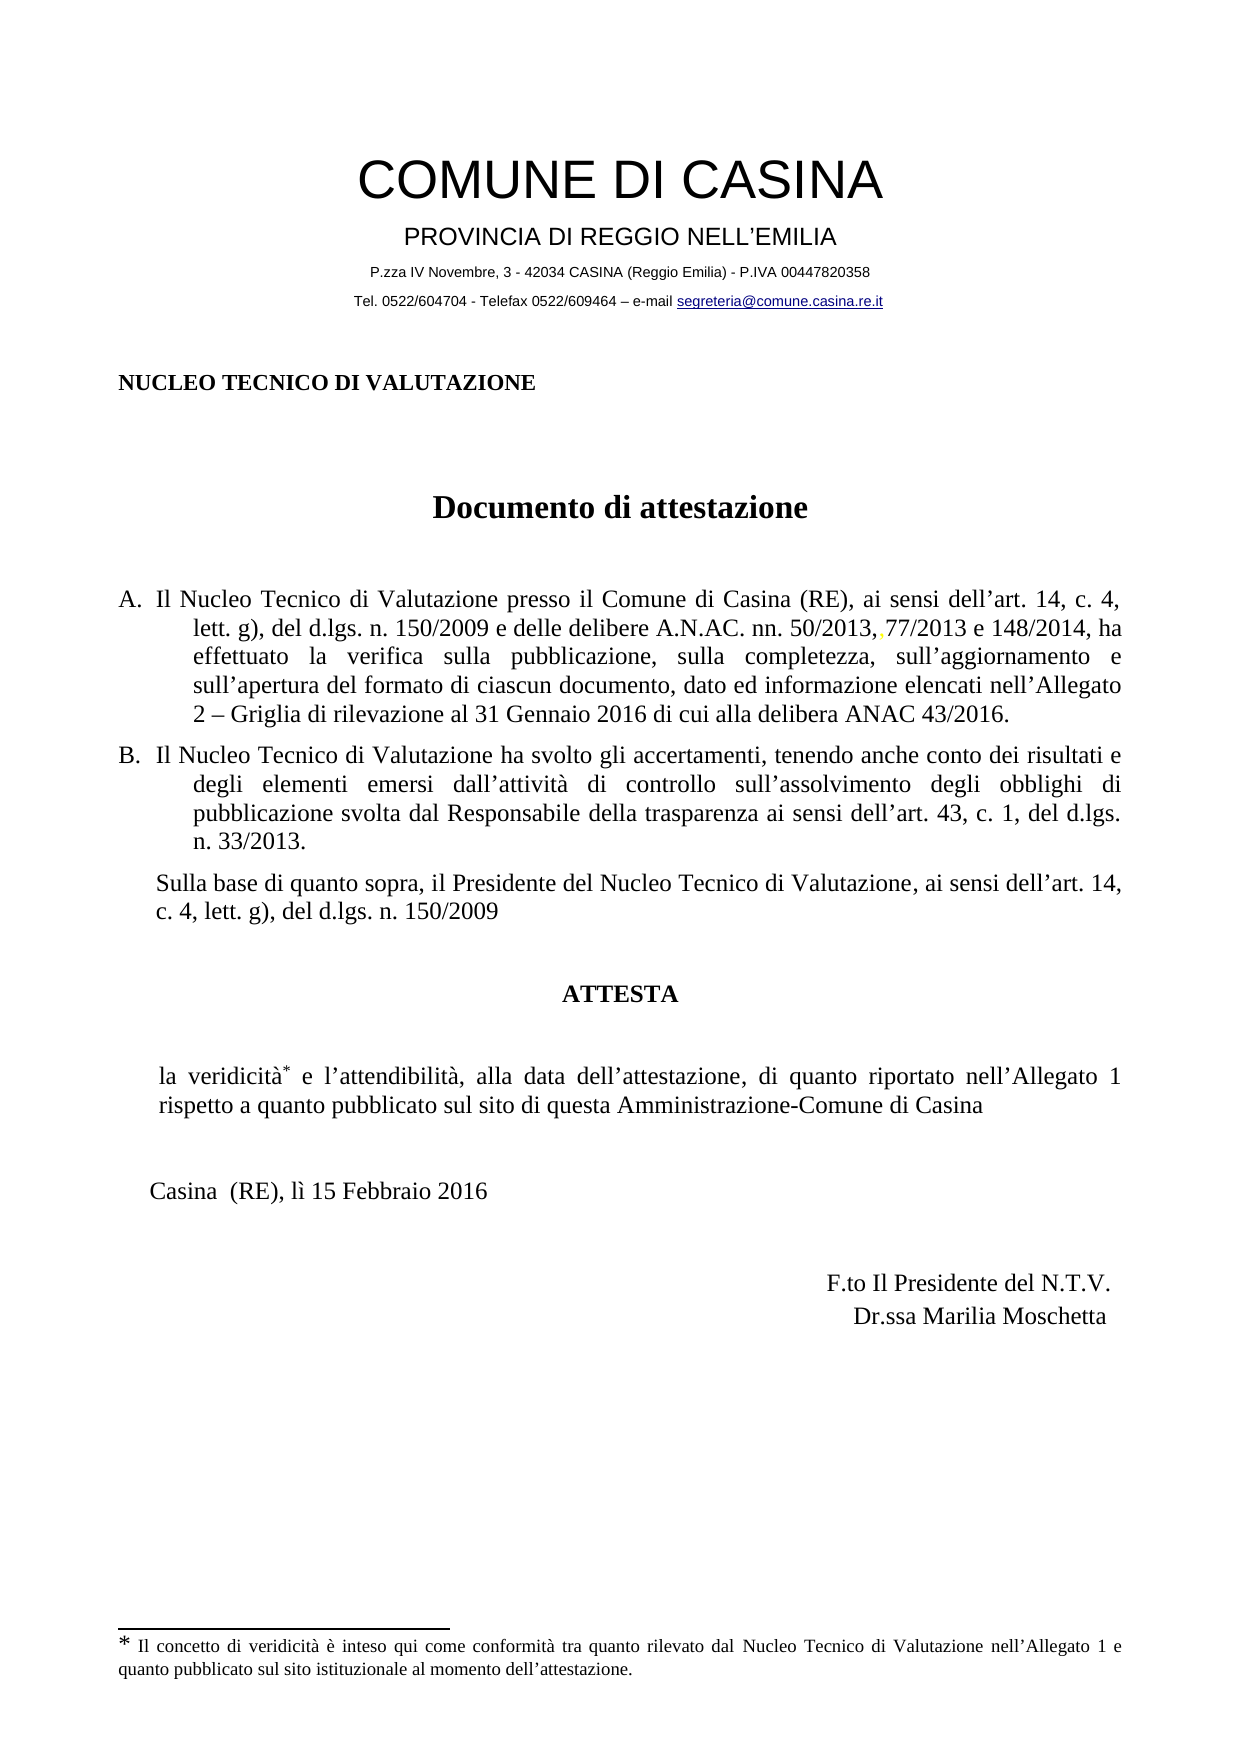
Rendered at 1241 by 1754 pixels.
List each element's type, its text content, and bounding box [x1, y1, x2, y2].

text F.to Il Presidente del N.T.V. [118, 1264, 1122, 1298]
list Il Nucleo Tecnico di Valutazione ha svolto gli accertamenti, tenendo anche conto dei risultati e degli elementi emersi dall’attività di controllo sull’assolvimento degli obblighi di pubblicazione svolta dal Responsabile della trasparenza ai sensi dell’art. 43, c. 1, del d.lgs. n. 33/2013. [118, 740, 1122, 855]
text Tel. 0522/604704 - Telefax 0522/609464 – e-mail segreteria@comune.casina.re.it [118, 293, 1122, 310]
list Il Nucleo Tecnico di Valutazione presso il Comune di Casina (RE), ai sensi dell’art. 14, c. 4, lett. g), del d.lgs. n. 150/2009 e delle delibere A.N.AC. nn. 50/2013,,77/2013 e 148/2014, ha effettuato la verifica sulla pubblicazione, sulla completezza, sull’aggiornamento e sull’apertura del formato di ciascun documento, dato ed informazione elencati nell’Allegato 2 – Griglia di rilevazione al 31 Gennaio 2016 di cui alla delibera ANAC 43/2016. [118, 584, 1122, 728]
text Sulla base di quanto sopra, il Presidente del Nucleo Tecnico di Valutazione, ai sensi dell’art. 14, c. 4, lett. g), del d.lgs. n. 150/2009 [156, 868, 1122, 925]
text Comune di Casina [118, 148, 1122, 210]
text Documento di attestazione [118, 492, 1122, 526]
text provincia di reggio nell’emilia [118, 222, 1122, 251]
text Casina (RE), lì 15 Febbraio 2016 [118, 1173, 1122, 1206]
text Il concetto di veridicità è inteso qui come conformità tra quanto rilevato dal Nucleo Tecnico di Valutazione nell’Allegato 1 e quanto pubblicato sul sito istituzionale al momento dell’attestazione. [118, 1629, 1122, 1679]
text Dr.ssa Marilia Moschetta [634, 1298, 1122, 1331]
text la veridicità e l’attendibilità, alla data dell’attestazione, di quanto riportato nell’Allegato 1 rispetto a quanto pubblicato sul sito di questa Amministrazione-Comune di Casina [158, 1061, 1122, 1119]
text P.zza IV Novembre, 3 - 42034 CASINA (Reggio Emilia) - P.IVA 00447820358 [118, 264, 1122, 280]
text ATTESTA [118, 979, 1122, 1008]
text NUCLEO TECNICO DI VALUTAZIONE [118, 364, 1122, 397]
